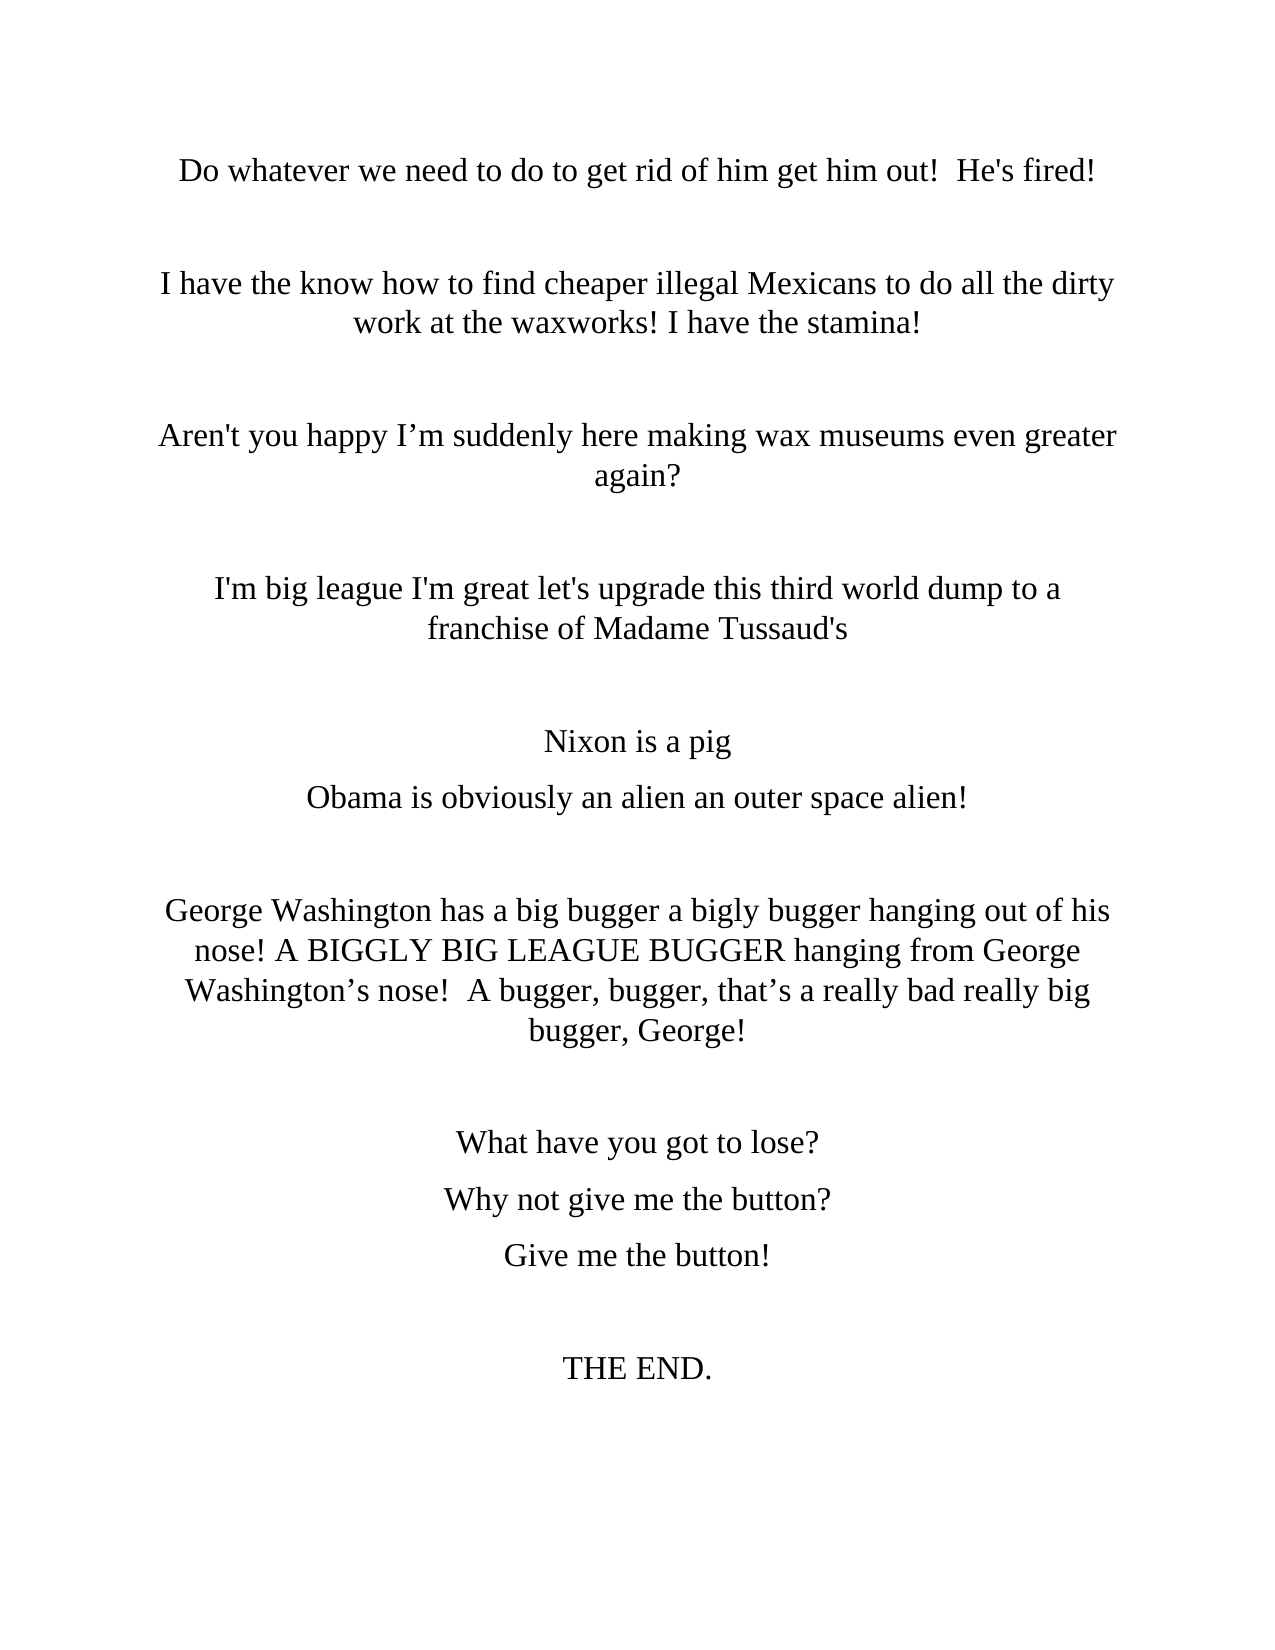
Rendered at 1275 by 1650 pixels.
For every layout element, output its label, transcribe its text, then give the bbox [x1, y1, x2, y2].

text Give me the button! [150, 1236, 1125, 1274]
text Obama is obviously an alien an outer space alien! [150, 777, 1125, 816]
text Nixon is a pig [150, 721, 1125, 759]
text Aren't you happy I’m suddenly here making wax museums even greater again? [150, 416, 1125, 494]
text I have the know how to find cheaper illegal Mexicans to do all the dirty work at the waxworks! I have the stamina! [150, 263, 1125, 341]
text George Washington has a big bugger a bigly bugger hanging out of his nose! A BIGGLY BIG LEAGUE BUGGER hanging from George Washington’s nose! A bugger, bugger, that’s a really bad really big bugger, George! [150, 890, 1125, 1048]
text Do whatever we need to do to get rid of him get him out! He's fired! [150, 150, 1125, 188]
text THE END. [150, 1348, 1125, 1387]
text What have you got to lose? [150, 1123, 1125, 1161]
text I'm big league I'm great let's upgrade this third world dump to a franchise of Madame Tussaud's [150, 568, 1125, 646]
text Why not give me the button? [150, 1179, 1125, 1217]
